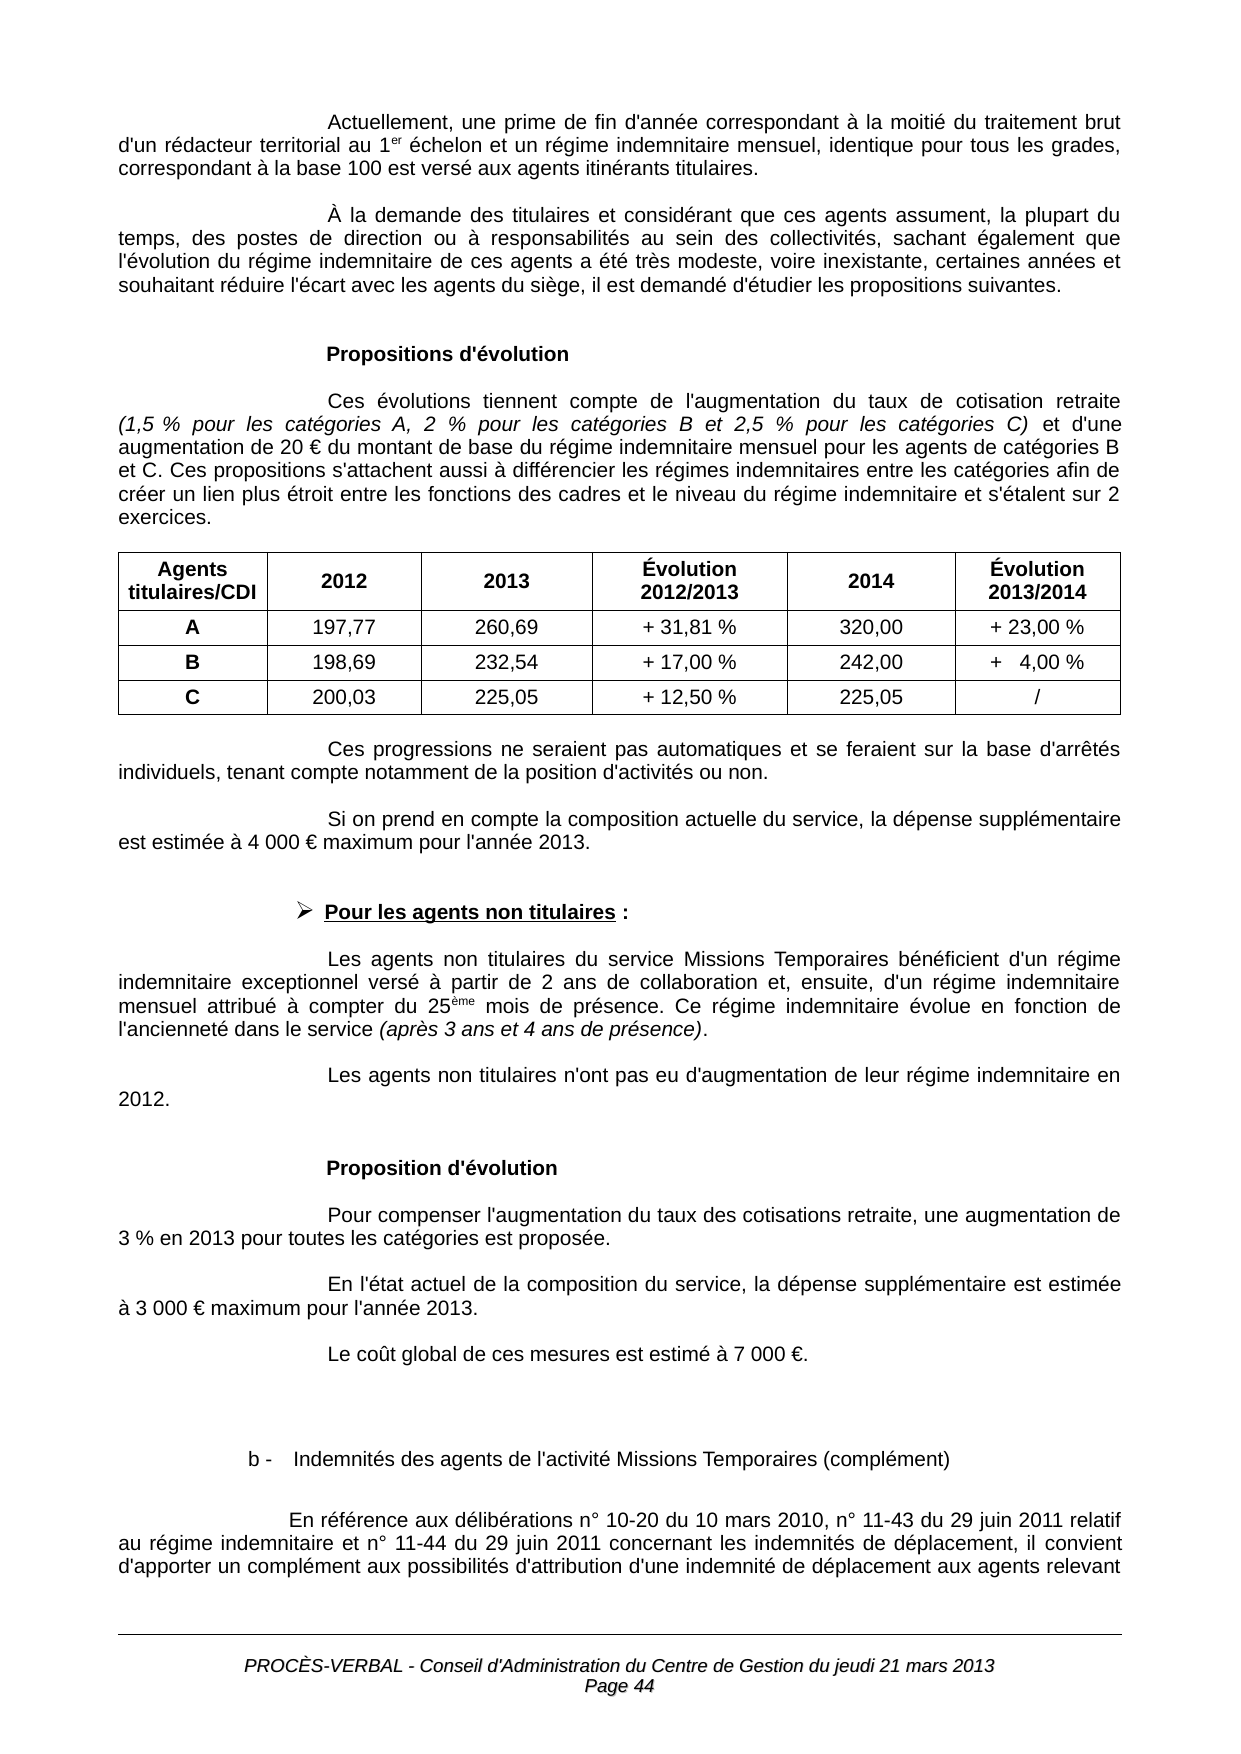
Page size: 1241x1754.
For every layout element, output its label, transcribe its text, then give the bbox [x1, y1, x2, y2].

table_cell + 4,00 % [956, 646, 1120, 679]
text Propositions d'évolution [118, 343, 1122, 366]
table_cell + 23,00 % [956, 611, 1120, 645]
table_header Agents titulaires/CDI [119, 553, 267, 610]
table_cell 320,00 [788, 611, 955, 645]
table_cell C [119, 681, 267, 714]
text Les agents non titulaires n'ont pas eu d'augmentation de leur régime indemnitaire en 2012. [118, 1064, 1122, 1110]
table_cell / [956, 681, 1120, 714]
table_header 2014 [788, 553, 955, 610]
text b - Indemnités des agents de l'activité Missions Temporaires (complément) [248, 1448, 1171, 1471]
table_cell A [119, 611, 267, 645]
text Les agents non titulaires du service Missions Temporaires bénéficient d'un régime indemnitaire exceptionnel versé à partir de 2 ans de collaboration et, ensuite, d'un régime indemnitaire mensuel attribué à compter du 25ème mois de présence. Ce régime indemnitaire évolue en fonction de l'ancienneté dans le service (après 3 ans et 4 ans de présence). [118, 948, 1122, 1041]
text Le coût global de ces mesures est estimé à 7 000 €. [118, 1343, 1122, 1366]
text Actuellement, une prime de fin d'année correspondant à la moitié du traitement brut d'un rédacteur territorial au 1er échelon et un régime indemnitaire mensuel, identique pour tous les grades, correspondant à la base 100 est versé aux agents itinérants titulaires. [118, 111, 1122, 180]
table_cell 242,00 [788, 646, 955, 679]
table_header 2012 [268, 553, 421, 610]
text Proposition d'évolution [118, 1157, 1122, 1180]
table_cell 225,05 [788, 681, 955, 714]
table_header Évolution 2013/2014 [956, 553, 1120, 610]
table_cell + 17,00 % [593, 646, 787, 679]
text Ces évolutions tiennent compte de l'augmentation du taux de cotisation retraite (1,5 % pour les catégories A, 2 % pour les catégories B et 2,5 % pour les catégories C) et d'une augmentation de 20 € du montant de base du régime indemnitaire mensuel pour les agents de catégories B et C. Ces propositions s'attachent aussi à différencier les régimes indemnitaires entre les catégories afin de créer un lien plus étroit entre les fonctions des cadres et le niveau du régime indemnitaire et s'étalent sur 2 exercices. [118, 389, 1122, 529]
table_cell + 31,81 % [593, 611, 787, 645]
text En référence aux délibérations n° 10-20 du 10 mars 2010, n° 11-43 du 29 juin 2011 relatif au régime indemnitaire et n° 11-44 du 29 juin 2011 concernant les indemnités de déplacement, il convient d'apporter un complément aux possibilités d'attribution d'une indemnité de déplacement aux agents relevant [118, 1508, 1122, 1578]
table_header Évolution 2012/2013 [593, 553, 787, 610]
text Ces progressions ne seraient pas automatiques et se feraient sur la base d'arrêtés individuels, tenant compte notamment de la position d'activités ou non. [118, 738, 1122, 784]
text À la demande des titulaires et considérant que ces agents assument, la plupart du temps, des postes de direction ou à responsabilités au sein des collectivités, sachant également que l'évolution du régime indemnitaire de ces agents a été très modeste, voire inexistante, certaines années et souhaitant réduire l'écart avec les agents du siège, il est demandé d'étudier les propositions suivantes. [118, 203, 1122, 296]
table_cell 197,77 [268, 611, 421, 645]
text En l'état actuel de la composition du service, la dépense supplémentaire est estimée à 3 000 € maximum pour l'année 2013. [118, 1273, 1122, 1319]
table_header 2013 [422, 553, 592, 610]
table_cell + 12,50 % [593, 681, 787, 714]
text Pour compenser l'augmentation du taux des cotisations retraite, une augmentation de 3 % en 2013 pour toutes les catégories est proposée. [118, 1203, 1122, 1250]
table_cell 200,03 [268, 681, 421, 714]
table_cell 225,05 [422, 681, 592, 714]
text Si on prend en compte la composition actuelle du service, la dépense supplémentaire est estimée à 4 000 € maximum pour l'année 2013. [118, 807, 1122, 854]
table_cell B [119, 646, 267, 679]
table_cell 260,69 [422, 611, 592, 645]
table_cell 198,69 [268, 646, 421, 679]
table_cell 232,54 [422, 646, 592, 679]
list Pour les agents non titulaires : [295, 900, 1122, 924]
